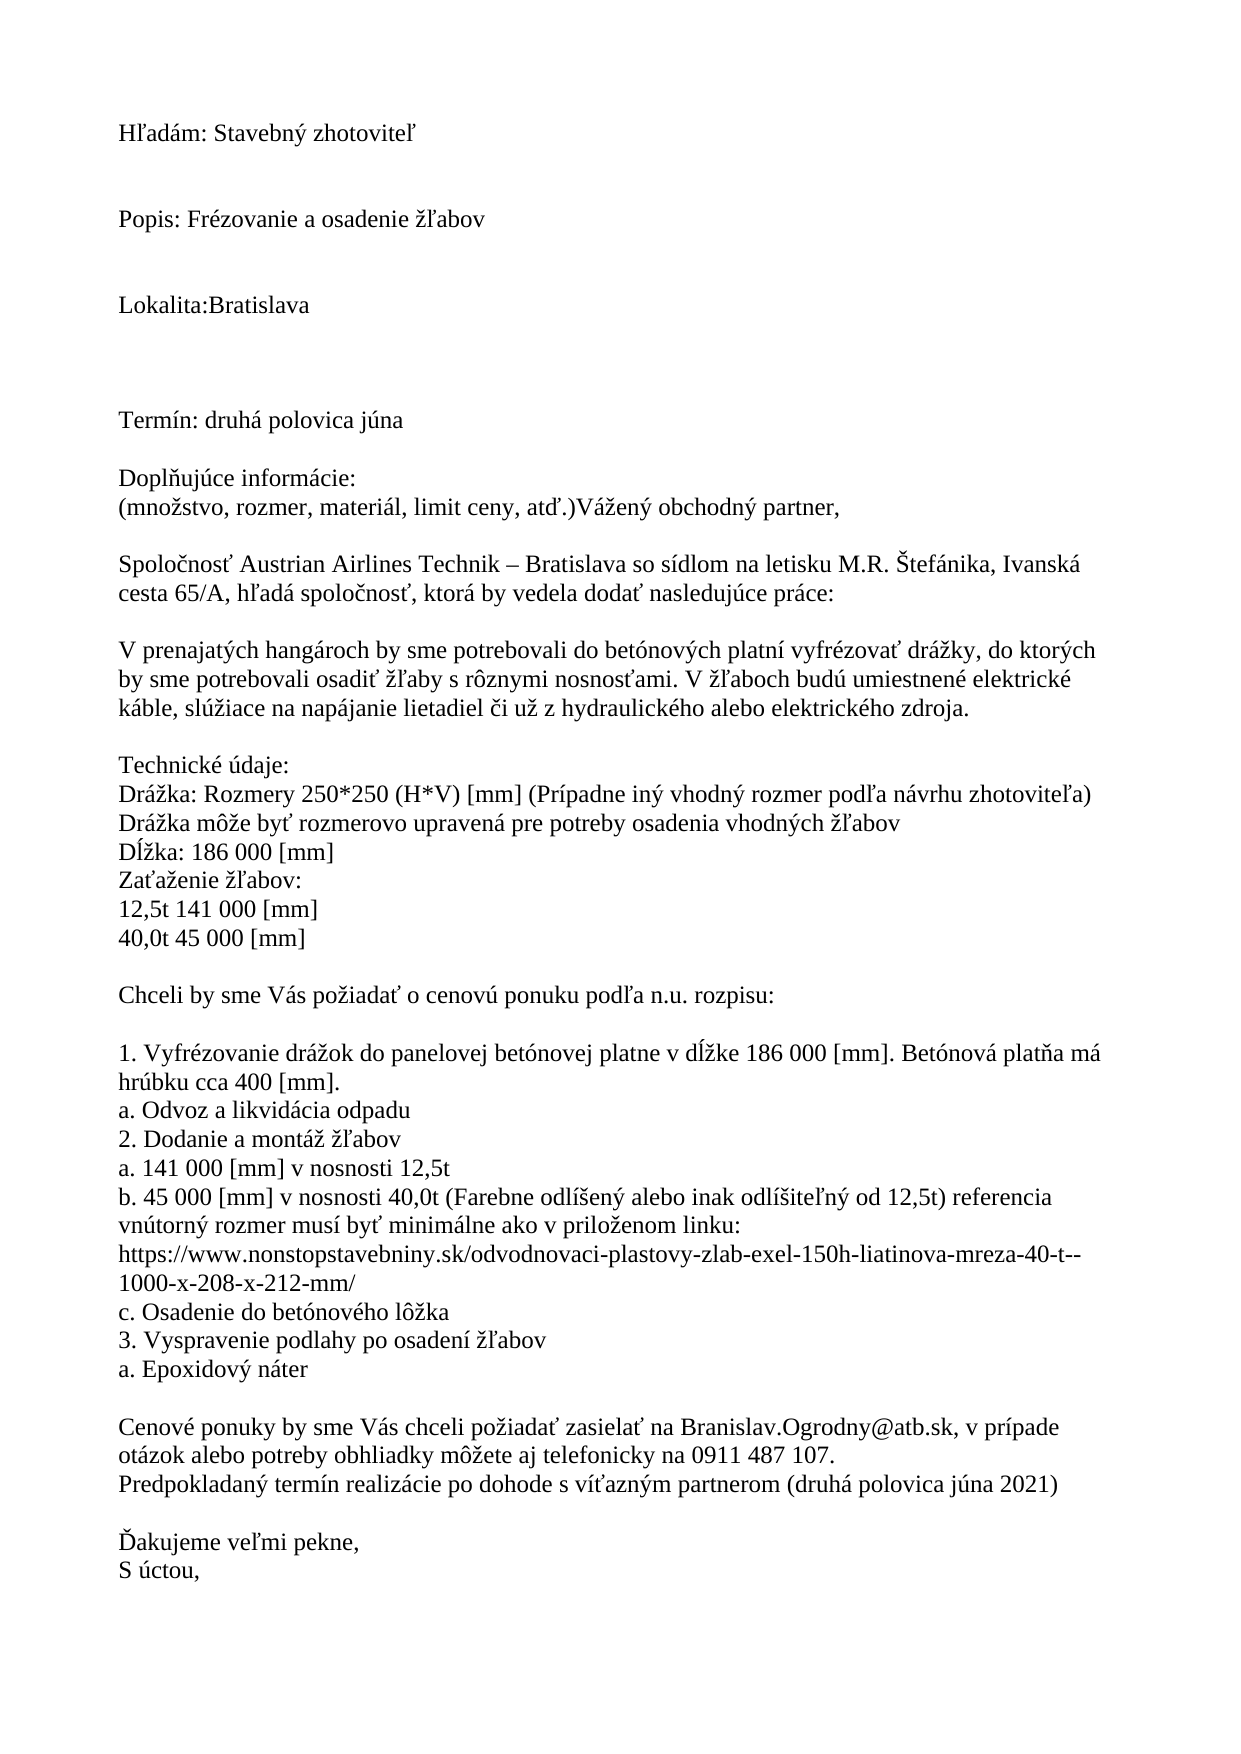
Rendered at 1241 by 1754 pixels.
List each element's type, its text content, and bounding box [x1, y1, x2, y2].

text Hľadám: Stavebný zhotoviteľ Popis: Frézovanie a osadenie žľabov Lokalita:Bratislava Termín: druhá polovica júna Doplňujúce informácie: (množstvo, rozmer, materiál, limit ceny, atď.)Vážený obchodný partner, Spoločnosť Austrian Airlines Technik – Bratislava so sídlom na letisku M.R. Štefánika, Ivanská cesta 65/A, hľadá spoločnosť, ktorá by vedela dodať nasledujúce práce: V prenajatých hangároch by sme potrebovali do betónových platní vyfrézovať drážky, do ktorých by sme potrebovali osadiť žľaby s rôznymi nosnosťami. V žľaboch budú umiestnené elektrické káble, slúžiace na napájanie lietadiel či už z hydraulického alebo elektrického zdroja. Technické údaje: Drážka: Rozmery 250*250 (H*V) [mm] (Prípadne iný vhodný rozmer podľa návrhu zhotoviteľa) Drážka môže byť rozmerovo upravená pre potreby osadenia vhodných žľabov Dĺžka: 186 000 [mm] Zaťaženie žľabov: 12,5t 141 000 [mm] 40,0t 45 000 [mm] Chceli by sme Vás požiadať o cenovú ponuku podľa n.u. rozpisu: 1. Vyfrézovanie drážok do panelovej betónovej platne v dĺžke 186 000 [mm]. Betónová platňa má hrúbku cca 400 [mm]. a. Odvoz a likvidácia odpadu 2. Dodanie a montáž žľabov a. 141 000 [mm] v nosnosti 12,5t b. 45 000 [mm] v nosnosti 40,0t (Farebne odlíšený alebo inak odlíšiteľný od 12,5t) referencia vnútorný rozmer musí byť minimálne ako v priloženom linku: https://www.nonstopstavebniny.sk/odvodnovaci-plastovy-zlab-exel-150h-liatinova-mreza-40-t--1000-x-208-x-212-mm/ c. Osadenie do betónového lôžka 3. Vyspravenie podlahy po osadení žľabov a. Epoxidový náter Cenové ponuky by sme Vás chceli požiadať zasielať na Branislav.Ogrodny@atb.sk, v prípade otázok alebo potreby obhliadky môžete aj telefonicky na 0911 487 107. Predpokladaný termín realizácie po dohode s víťazným partnerom (druhá polovica júna 2021) Ďakujeme veľmi pekne, S úctou, [118, 118, 1122, 1584]
